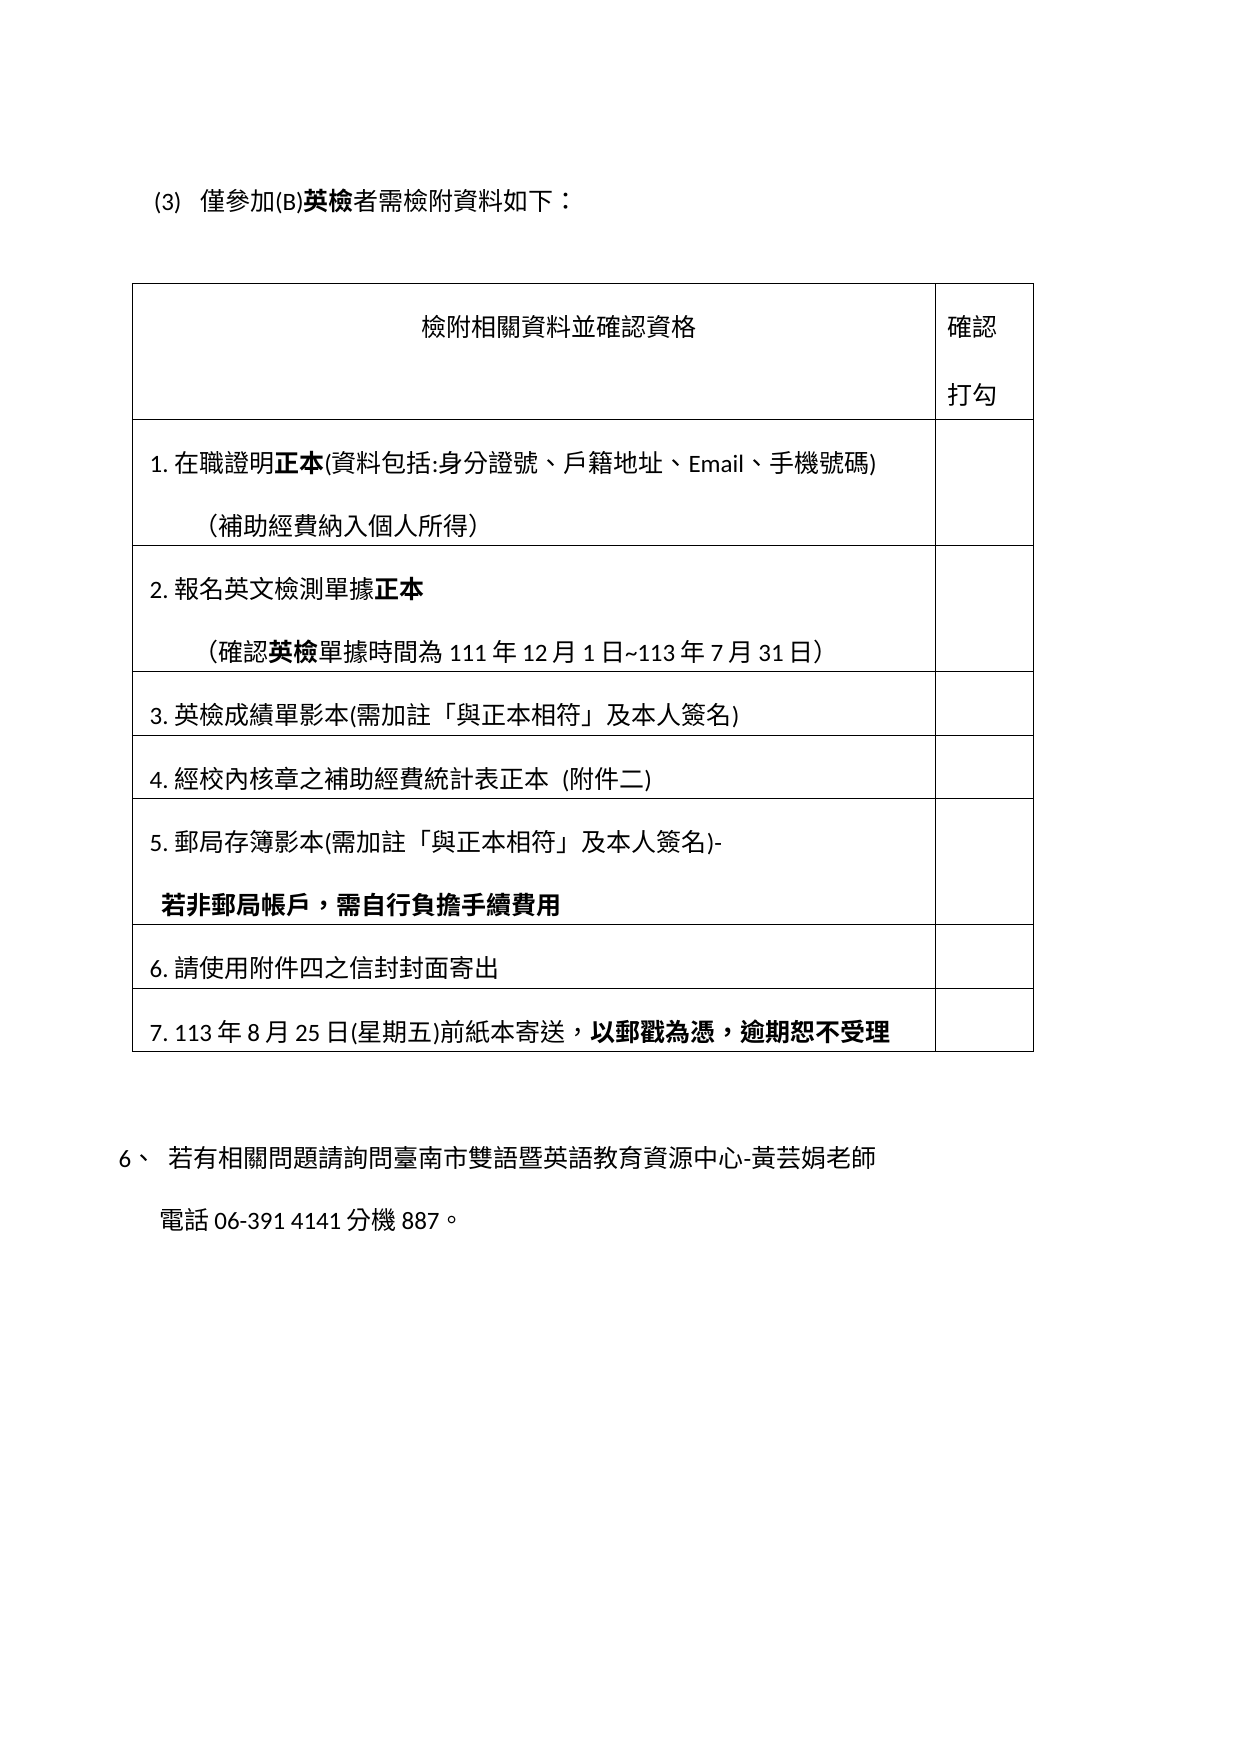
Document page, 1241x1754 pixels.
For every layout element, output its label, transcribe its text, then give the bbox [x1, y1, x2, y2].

table_cell [936, 420, 1033, 545]
table_cell [936, 736, 1033, 798]
table_cell 4. 經校內核章之補助經費統計表正本 (附件二) [133, 736, 935, 798]
table_cell 6. 請使用附件四之信封封面寄出 [133, 925, 935, 988]
list 若有相關問題請詢問臺南市雙語暨英語教育資源中心-黃芸娟老師 [118, 1115, 1137, 1177]
table_cell 3. 英檢成績單影本(需加註「與正本相符」及本人簽名) [133, 672, 935, 734]
table_cell 1. 在職證明正本(資料包括:身分證號、戶籍地址、Email、手機號碼) （補助經費納入個人所得） [133, 420, 935, 545]
table_cell [936, 925, 1033, 988]
table_cell [936, 672, 1033, 734]
table_cell 5. 郵局存簿影本(需加註「與正本相符」及本人簽名)- 若非郵局帳戶，需自行負擔手續費用 [133, 799, 935, 924]
list 僅參加(B)英檢者需檢附資料如下： [153, 158, 1137, 221]
table_cell [936, 989, 1033, 1051]
table_header 檢附相關資料並確認資格 [133, 284, 935, 419]
table_header 確認 打勾 [936, 284, 1033, 419]
table_cell [936, 799, 1033, 924]
table_cell 2. 報名英文檢測單據正本 （確認英檢單據時間為111年12月1日~113年7月31日） [133, 546, 935, 671]
text 電話06-391 4141分機887。 [153, 1177, 1137, 1240]
table_cell [936, 546, 1033, 671]
table_cell 7. 113年8月25日(星期五)前紙本寄送，以郵戳為憑，逾期恕不受理 [133, 989, 935, 1051]
